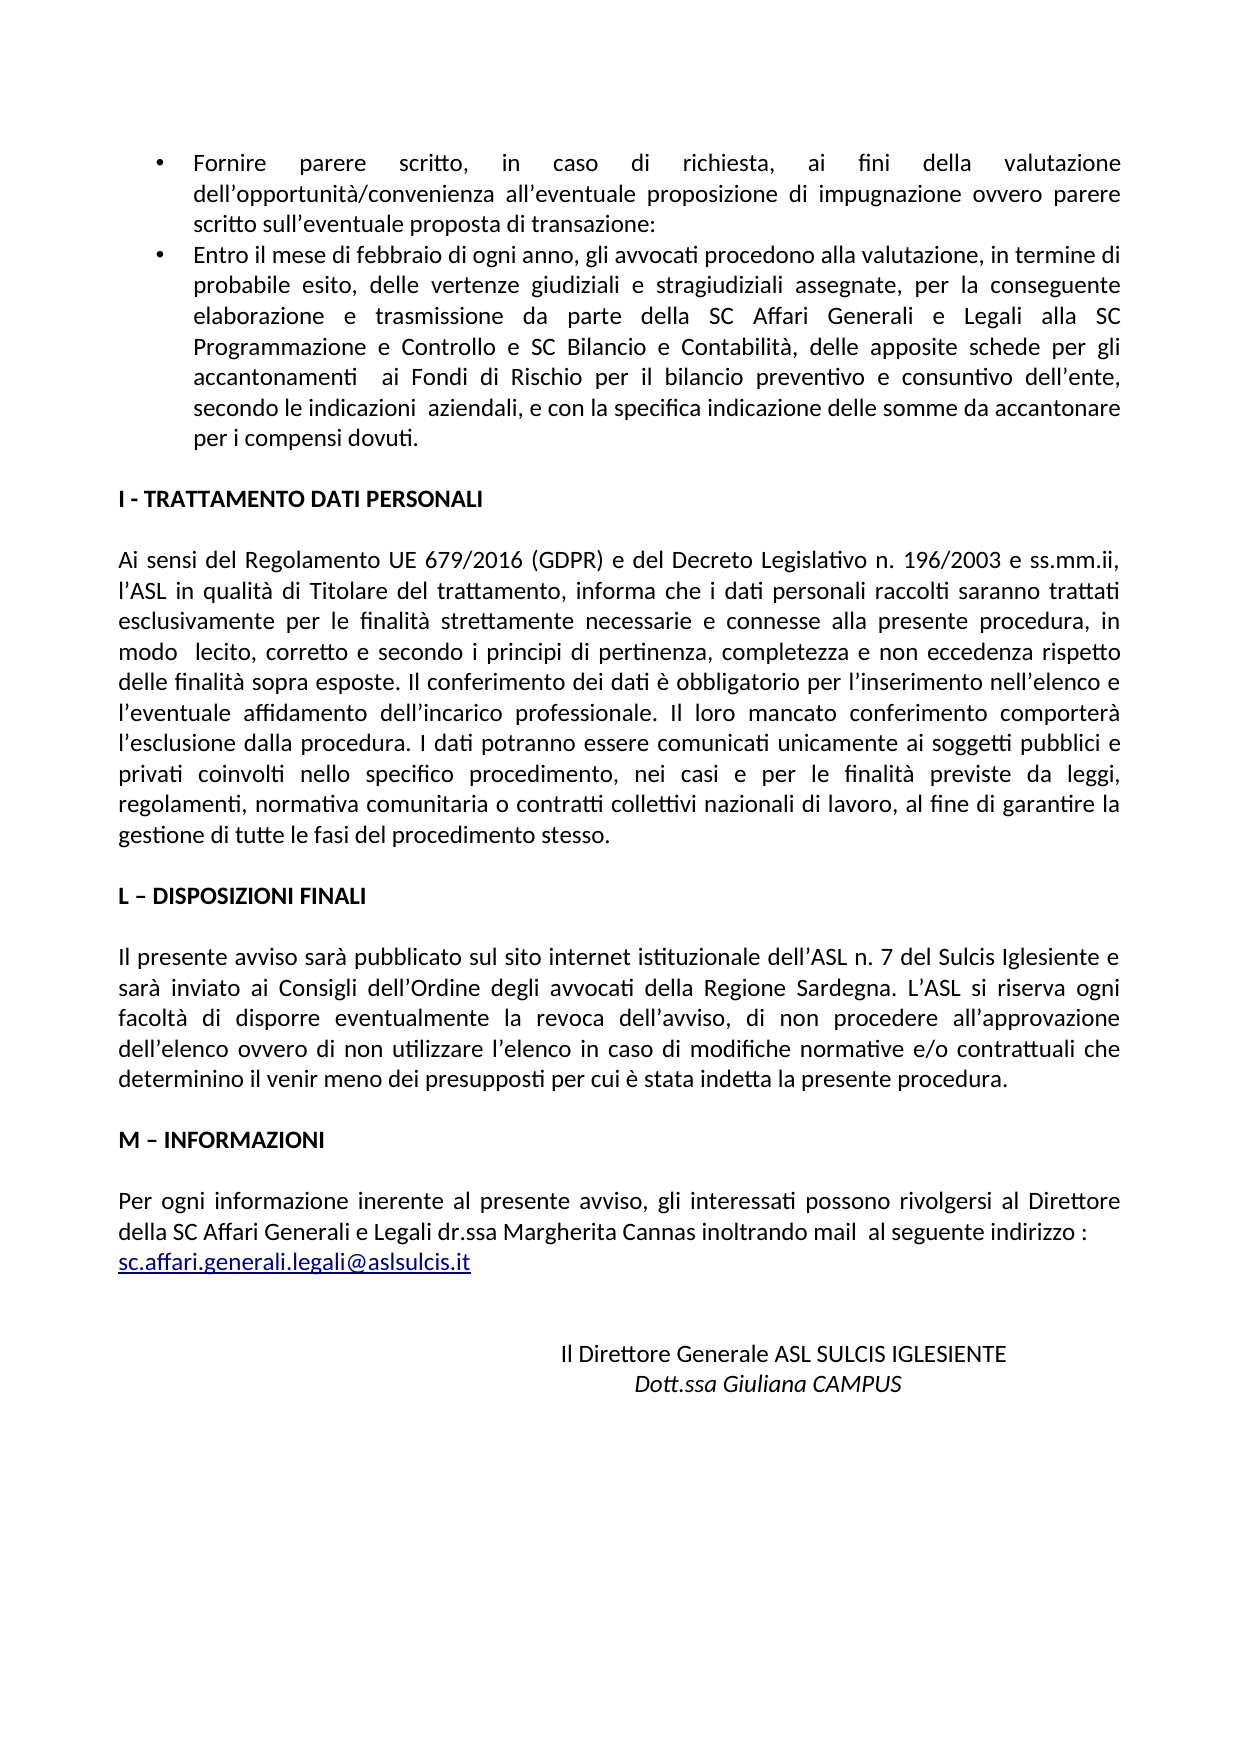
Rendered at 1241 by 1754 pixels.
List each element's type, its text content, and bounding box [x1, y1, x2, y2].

text M – INFORMAZIONI [118, 1124, 1122, 1155]
text Il presente avviso sarà pubblicato sul sito internet istituzionale dell’ASL n. 7 del Sulcis Iglesiente e sarà inviato ai Consigli dell’Ordine degli avvocati della Regione Sardegna. L’ASL si riserva ogni facoltà di disporre eventualmente la revoca dell’avviso, di non procedere all’approvazione dell’elenco ovvero di non utilizzare l’elenco in caso di modifiche normative e/o contrattuali che determinino il venir meno dei presupposti per cui è stata indetta la presente procedura. [118, 941, 1122, 1094]
text sc.affari.generali.legali@aslsulcis.it [118, 1246, 1122, 1277]
text I - TRATTAMENTO DATI PERSONALI [118, 483, 1122, 514]
list Fornire parere scritto, in caso di richiesta, ai fini della valutazione dell’opportunità/convenienza all’eventuale proposizione di impugnazione ovvero parere scritto sull’eventuale proposta di transazione: [156, 148, 1122, 239]
text Ai sensi del Regolamento UE 679/2016 (GDPR) e del Decreto Legislativo n. 196/2003 e ss.mm.ii, l’ASL in qualità di Titolare del trattamento, informa che i dati personali raccolti saranno trattati esclusivamente per le finalità strettamente necessarie e connesse alla presente procedura, in modo lecito, corretto e secondo i principi di pertinenza, completezza e non eccedenza rispetto delle finalità sopra esposte. Il conferimento dei dati è obbligatorio per l’inserimento nell’elenco e l’eventuale affidamento dell’incarico professionale. Il loro mancato conferimento comporterà l’esclusione dalla procedura. I dati potranno essere comunicati unicamente ai soggetti pubblici e privati coinvolti nello specifico procedimento, nei casi e per le finalità previste da leggi, regolamenti, normativa comunitaria o contratti collettivi nazionali di lavoro, al fine di garantire la gestione di tutte le fasi del procedimento stesso. [118, 544, 1122, 849]
text L – DISPOSIZIONI FINALI [118, 880, 1122, 911]
text Per ogni informazione inerente al presente avviso, gli interessati possono rivolgersi al Direttore della SC Affari Generali e Legali dr.ssa Margherita Cannas inoltrando mail al seguente indirizzo : [118, 1185, 1122, 1246]
text Il Direttore Generale ASL SULCIS IGLESIENTE [118, 1338, 1122, 1368]
text Dott.ssa Giuliana CAMPUS [118, 1368, 1122, 1399]
list Entro il mese di febbraio di ogni anno, gli avvocati procedono alla valutazione, in termine di probabile esito, delle vertenze giudiziali e stragiudiziali assegnate, per la conseguente elaborazione e trasmissione da parte della SC Affari Generali e Legali alla SC Programmazione e Controllo e SC Bilancio e Contabilità, delle apposite schede per gli accantonamenti ai Fondi di Rischio per il bilancio preventivo e consuntivo dell’ente, secondo le indicazioni aziendali, e con la specifica indicazione delle somme da accantonare per i compensi dovuti. [156, 239, 1122, 453]
